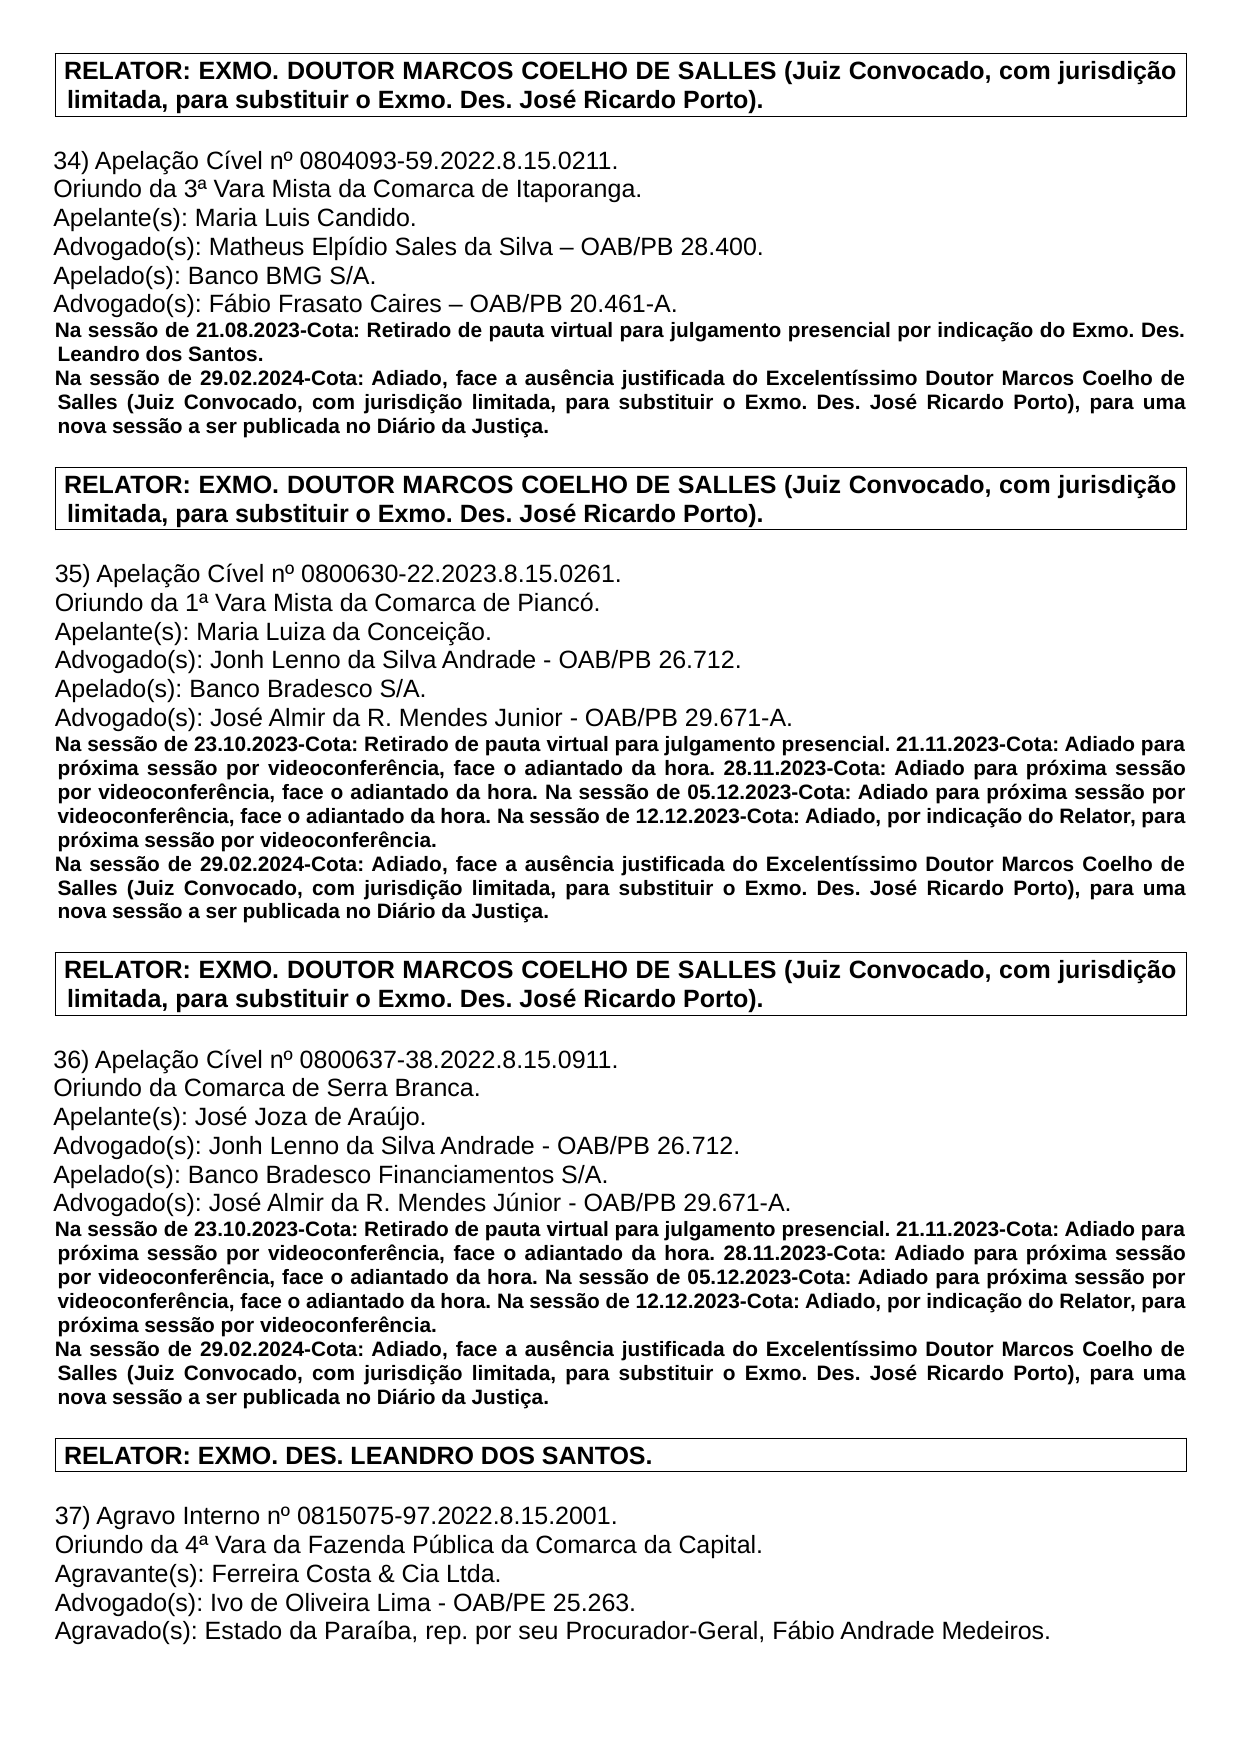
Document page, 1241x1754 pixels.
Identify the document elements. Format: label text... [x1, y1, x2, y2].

text Apelante(s): José Joza de Araújo. [53, 1102, 1187, 1131]
text Na sessão de 23.10.2023-Cota: Retirado de pauta virtual para julgamento presencial. 21.11.2023-Cota: Adiado para próxima sessão por videoconferência, face o adiantado da hora. 28.11.2023-Cota: Adiado para próxima sessão por videoconferência, face o adiantado da hora. Na sessão de 05.12.2023-Cota: Adiado para próxima sessão por videoconferência, face o adiantado da hora. Na sessão de 12.12.2023-Cota: Adiado, por indicação do Relator, para próxima sessão por videoconferência. [54, 1217, 1187, 1337]
text Advogado(s): Jonh Lenno da Silva Andrade - OAB/PB 26.712. [54, 645, 1187, 674]
text Oriundo da 3ª Vara Mista da Comarca de Itaporanga. [53, 174, 1187, 203]
text Apelante(s): Maria Luis Candido. [53, 203, 1187, 232]
text Oriundo da 4ª Vara da Fazenda Pública da Comarca da Capital. [54, 1530, 1187, 1559]
text RELATOR: EXMO. DOUTOR MARCOS COELHO DE SALLES (Juiz Convocado, com jurisdição limitada, para substituir o Exmo. Des. José Ricardo Porto). [56, 953, 1186, 1015]
text Apelado(s): Banco BMG S/A. [53, 261, 1187, 289]
text 35) Apelação Cível nº 0800630-22.2023.8.15.0261. [54, 559, 1187, 588]
text Na sessão de 21.08.2023-Cota: Retirado de pauta virtual para julgamento presencial por indicação do Exmo. Des. Leandro dos Santos. [54, 318, 1187, 366]
text Advogado(s): Matheus Elpídio Sales da Silva – OAB/PB 28.400. [53, 232, 1187, 261]
text 34) Apelação Cível nº 0804093-59.2022.8.15.0211. [53, 146, 1187, 174]
text Na sessão de 23.10.2023-Cota: Retirado de pauta virtual para julgamento presencial. 21.11.2023-Cota: Adiado para próxima sessão por videoconferência, face o adiantado da hora. 28.11.2023-Cota: Adiado para próxima sessão por videoconferência, face o adiantado da hora. Na sessão de 05.12.2023-Cota: Adiado para próxima sessão por videoconferência, face o adiantado da hora. Na sessão de 12.12.2023-Cota: Adiado, por indicação do Relator, para próxima sessão por videoconferência. [54, 732, 1187, 851]
text Na sessão de 29.02.2024-Cota: Adiado, face a ausência justificada do Excelentíssimo Doutor Marcos Coelho de Salles (Juiz Convocado, com jurisdição limitada, para substituir o Exmo. Des. José Ricardo Porto), para uma nova sessão a ser publicada no Diário da Justiça. [54, 851, 1187, 923]
text Agravante(s): Ferreira Costa & Cia Ltda. [54, 1559, 1187, 1587]
text 36) Apelação Cível nº 0800637-38.2022.8.15.0911. [53, 1044, 1187, 1073]
text Oriundo da Comarca de Serra Branca. [53, 1073, 1187, 1102]
text Apelante(s): Maria Luiza da Conceição. [54, 617, 1187, 645]
text RELATOR: EXMO. DES. LEANDRO DOS SANTOS. [56, 1439, 1186, 1471]
text Na sessão de 29.02.2024-Cota: Adiado, face a ausência justificada do Excelentíssimo Doutor Marcos Coelho de Salles (Juiz Convocado, com jurisdição limitada, para substituir o Exmo. Des. José Ricardo Porto), para uma nova sessão a ser publicada no Diário da Justiça. [54, 1337, 1187, 1409]
text Apelado(s): Banco Bradesco Financiamentos S/A. [53, 1159, 1187, 1188]
text Apelado(s): Banco Bradesco S/A. [54, 674, 1187, 703]
text Advogado(s): Fábio Frasato Caires – OAB/PB 20.461-A. [53, 289, 1187, 318]
text Advogado(s): Jonh Lenno da Silva Andrade - OAB/PB 26.712. [53, 1131, 1187, 1159]
text Oriundo da 1ª Vara Mista da Comarca de Piancó. [54, 588, 1187, 617]
text Agravado(s): Estado da Paraíba, rep. por seu Procurador-Geral, Fábio Andrade Medeiros. [54, 1616, 1187, 1645]
text Advogado(s): José Almir da R. Mendes Junior - OAB/PB 29.671-A. [54, 703, 1187, 732]
text RELATOR: EXMO. DOUTOR MARCOS COELHO DE SALLES (Juiz Convocado, com jurisdição limitada, para substituir o Exmo. Des. José Ricardo Porto). [56, 468, 1186, 529]
text 37) Agravo Interno nº 0815075-97.2022.8.15.2001. [54, 1501, 1187, 1530]
text RELATOR: EXMO. DOUTOR MARCOS COELHO DE SALLES (Juiz Convocado, com jurisdição limitada, para substituir o Exmo. Des. José Ricardo Porto). [56, 54, 1186, 116]
text Advogado(s): Ivo de Oliveira Lima - OAB/PE 25.263. [54, 1587, 1187, 1616]
text Na sessão de 29.02.2024-Cota: Adiado, face a ausência justificada do Excelentíssimo Doutor Marcos Coelho de Salles (Juiz Convocado, com jurisdição limitada, para substituir o Exmo. Des. José Ricardo Porto), para uma nova sessão a ser publicada no Diário da Justiça. [54, 366, 1187, 438]
text Advogado(s): José Almir da R. Mendes Júnior - OAB/PB 29.671-A. [53, 1188, 1187, 1217]
